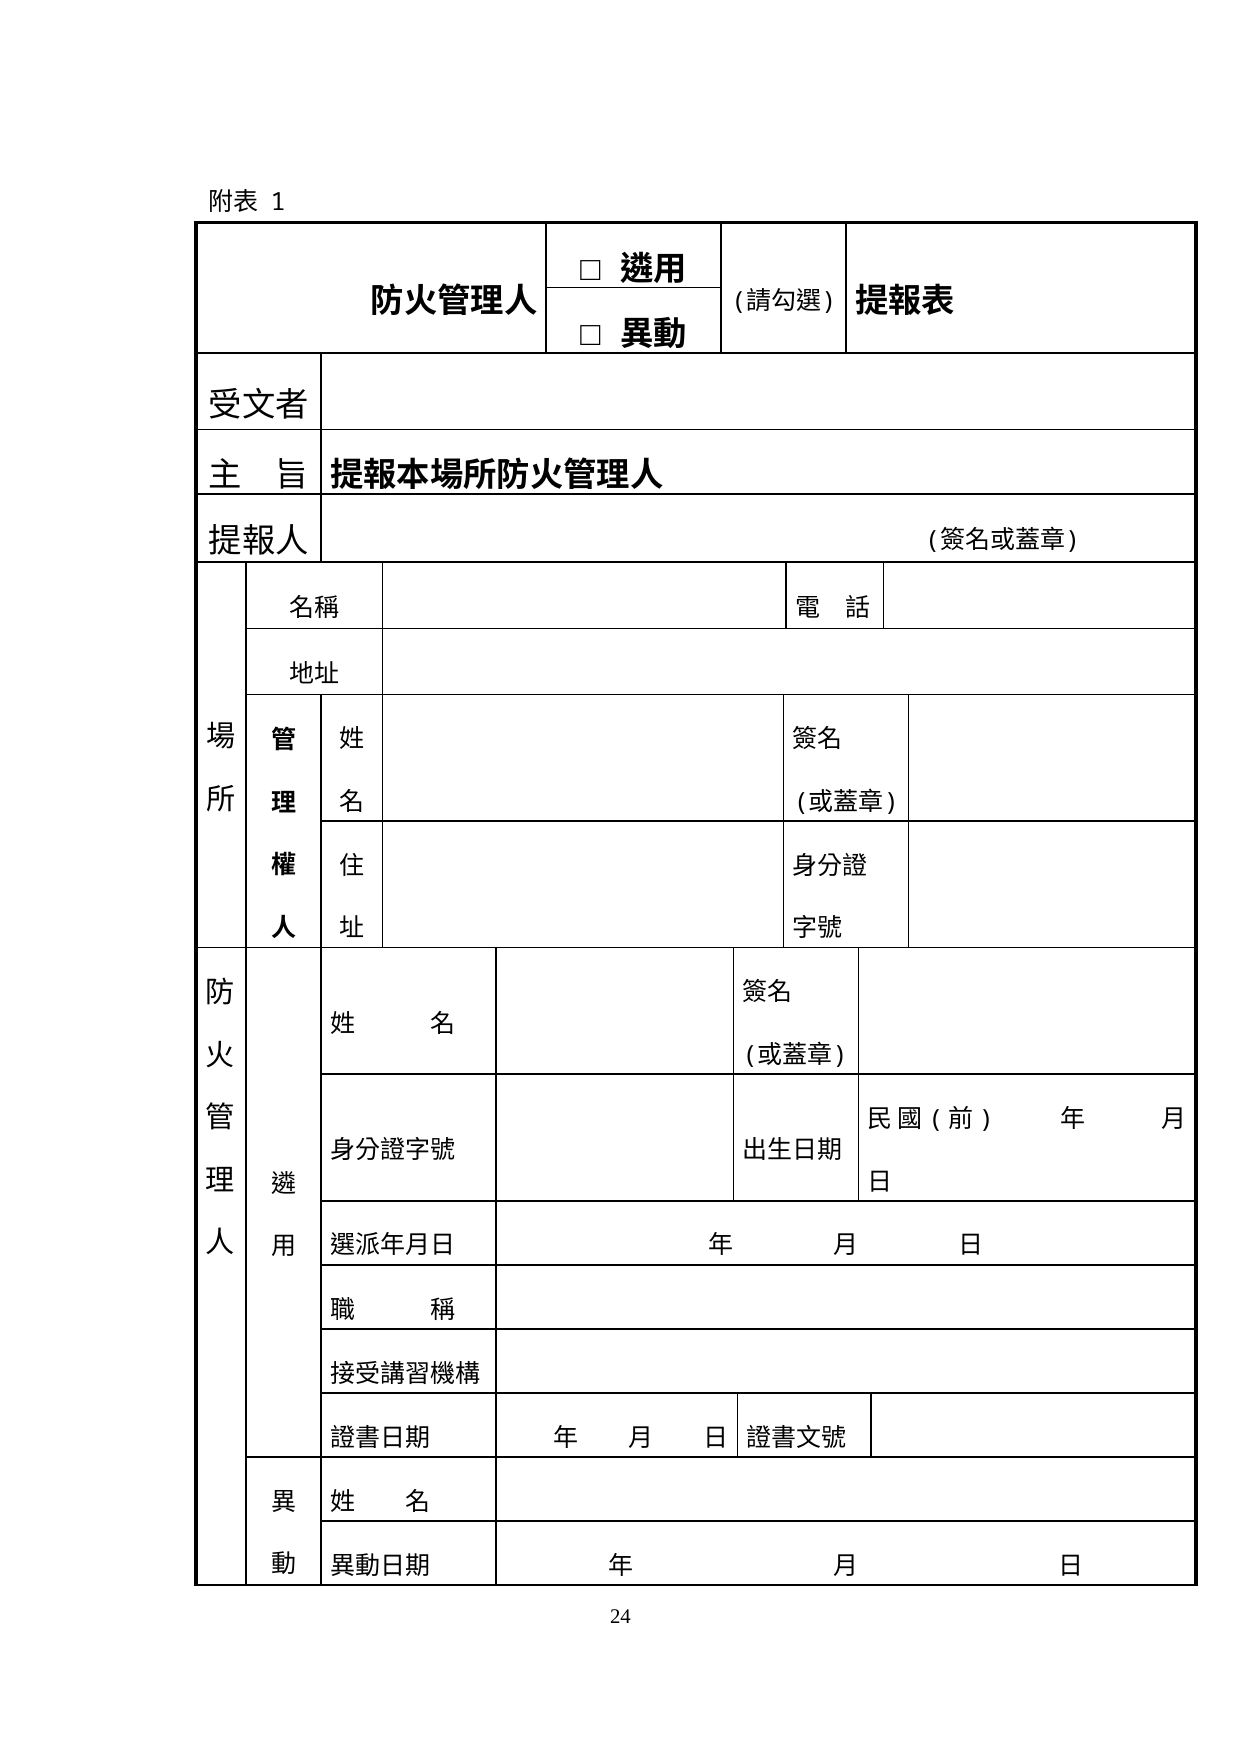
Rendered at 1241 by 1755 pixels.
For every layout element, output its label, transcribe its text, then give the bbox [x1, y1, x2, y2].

table_header 提報表 [847, 224, 1194, 352]
table_cell 身分證 字號 [784, 822, 908, 947]
table_cell [497, 1266, 1194, 1328]
table_cell 民國(前) 年 月 日 [859, 1075, 1194, 1200]
table_cell [497, 1330, 1194, 1392]
table_cell 管理權人 [247, 695, 320, 947]
table_cell 證書日期 [322, 1394, 495, 1456]
table_cell 年 月 日 [497, 1202, 1194, 1264]
table_cell [497, 1075, 733, 1200]
table_cell [383, 563, 785, 627]
table_cell 名稱 [247, 563, 382, 627]
table_cell 簽名 (或蓋章) [784, 695, 908, 820]
table_cell 提報人 [198, 495, 320, 561]
table_cell [383, 822, 783, 947]
table_cell 提報本場所防火管理人 [322, 430, 1194, 493]
table_cell 電 話 [787, 563, 883, 627]
table_cell 職 稱 [322, 1266, 495, 1328]
table_cell [383, 629, 1194, 694]
table_cell 異動 [247, 1458, 320, 1584]
table_cell 選派年月日 [322, 1202, 495, 1264]
table_cell 接受講習機構 [322, 1330, 495, 1392]
table_cell [859, 948, 1194, 1073]
table_cell 姓 名 [322, 1458, 495, 1520]
table_cell 證書文號 [738, 1394, 870, 1456]
table_header 防火管理人 [198, 224, 545, 352]
table_cell 住址 [322, 822, 382, 947]
table_cell [497, 948, 733, 1073]
table_cell 出生日期 [734, 1075, 858, 1200]
table_cell [322, 354, 1194, 429]
table_cell □ 異動 [547, 288, 720, 352]
table_cell 年 月 日 [497, 1522, 1194, 1584]
table_cell 防 火 管 理 人 [198, 948, 245, 1584]
table_cell 場 所 [198, 563, 245, 947]
table_header □ 遴用 [547, 224, 720, 286]
table_cell [497, 1458, 1194, 1520]
table_cell 姓 名 [322, 948, 495, 1073]
table_cell (簽名或蓋章) [322, 495, 1194, 561]
table_cell [909, 822, 1194, 947]
table_cell 異動日期 [322, 1522, 495, 1584]
table_cell 遴用 [247, 948, 320, 1456]
table_cell 主 旨 [198, 430, 320, 493]
text 附表 1 [208, 158, 1053, 221]
table_cell 身分證字號 [322, 1075, 495, 1200]
table_cell 地址 [247, 629, 382, 694]
table_cell 受文者 [198, 354, 320, 429]
table_cell 年 月 日 [497, 1394, 737, 1456]
table_header (請勾選) [722, 224, 845, 352]
table_cell 簽名 (或蓋章) [734, 948, 858, 1073]
table_cell [909, 695, 1194, 820]
table_cell [872, 1394, 1194, 1456]
table_cell [383, 695, 783, 820]
table_cell [884, 563, 1194, 627]
table_cell 姓名 [322, 695, 382, 820]
